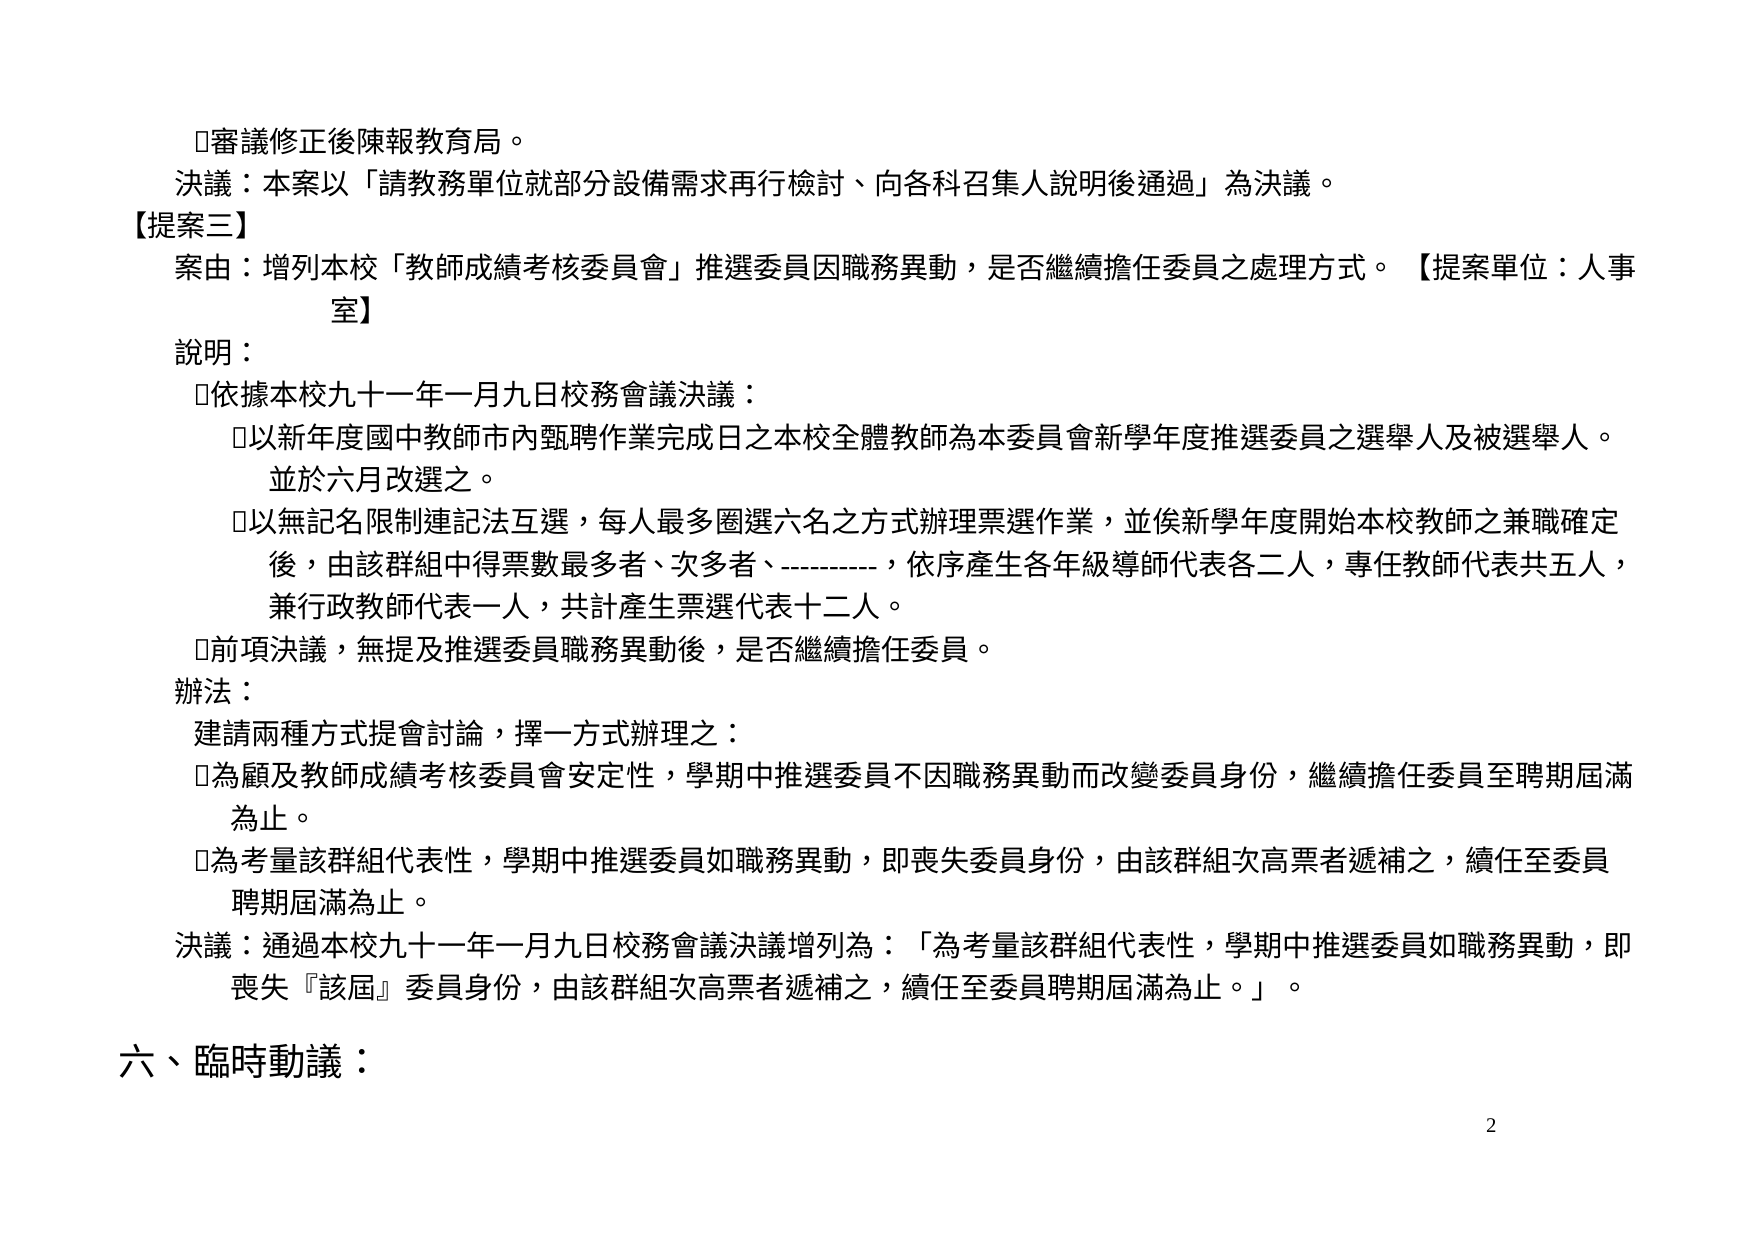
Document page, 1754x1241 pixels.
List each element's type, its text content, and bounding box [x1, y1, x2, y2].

text 前項決議，無提及推選委員職務異動後，是否繼續擔任委員。 [118, 626, 1636, 668]
text 【提案三】 [118, 203, 1636, 245]
text 依據本校九十一年一月九日校務會議決議： [118, 372, 1636, 414]
text 建請兩種方式提會討論，擇一方式辦理之： [118, 711, 1636, 753]
text 辦法： [118, 668, 1636, 711]
text 案由：增列本校「教師成績考核委員會」推選委員因職務異動，是否繼續擔任委員之處理方式。【提案單位：人事室】 [174, 245, 1636, 330]
text 為考量該群組代表性，學期中推選委員如職務異動，即喪失委員身份，由該群組次高票者遞補之，續任至委員聘期屆滿為止。 [193, 838, 1636, 922]
text 決議：本案以「請教務單位就部分設備需求再行檢討、向各科召集人說明後通過」為決議。 [174, 161, 1636, 203]
text 以無記名限制連記法互選，每人最多圈選六名之方式辦理票選作業，並俟新學年度開始本校教師之兼職確定後，由該群組中得票數最多者、次多者、----------，依序產生各年級導師代表各二人，專任教師代表共五人，兼行政教師代表一人，共計產生票選代表十二人。 [231, 499, 1636, 626]
text 審議修正後陳報教育局。 [193, 118, 1636, 161]
text 六、臨時動議： [118, 1032, 1636, 1086]
text 以新年度國中教師市內甄聘作業完成日之本校全體教師為本委員會新學年度推選委員之選舉人及被選舉人。並於六月改選之。 [231, 414, 1636, 499]
text 說明： [118, 330, 1636, 372]
text 為顧及教師成績考核委員會安定性，學期中推選委員不因職務異動而改變委員身份，繼續擔任委員至聘期屆滿為止。 [193, 753, 1636, 838]
text 決議：通過本校九十一年一月九日校務會議決議增列為：「為考量該群組代表性，學期中推選委員如職務異動，即喪失『該屆』委員身份，由該群組次高票者遞補之，續任至委員聘期屆滿為止。」。 [174, 922, 1636, 1007]
